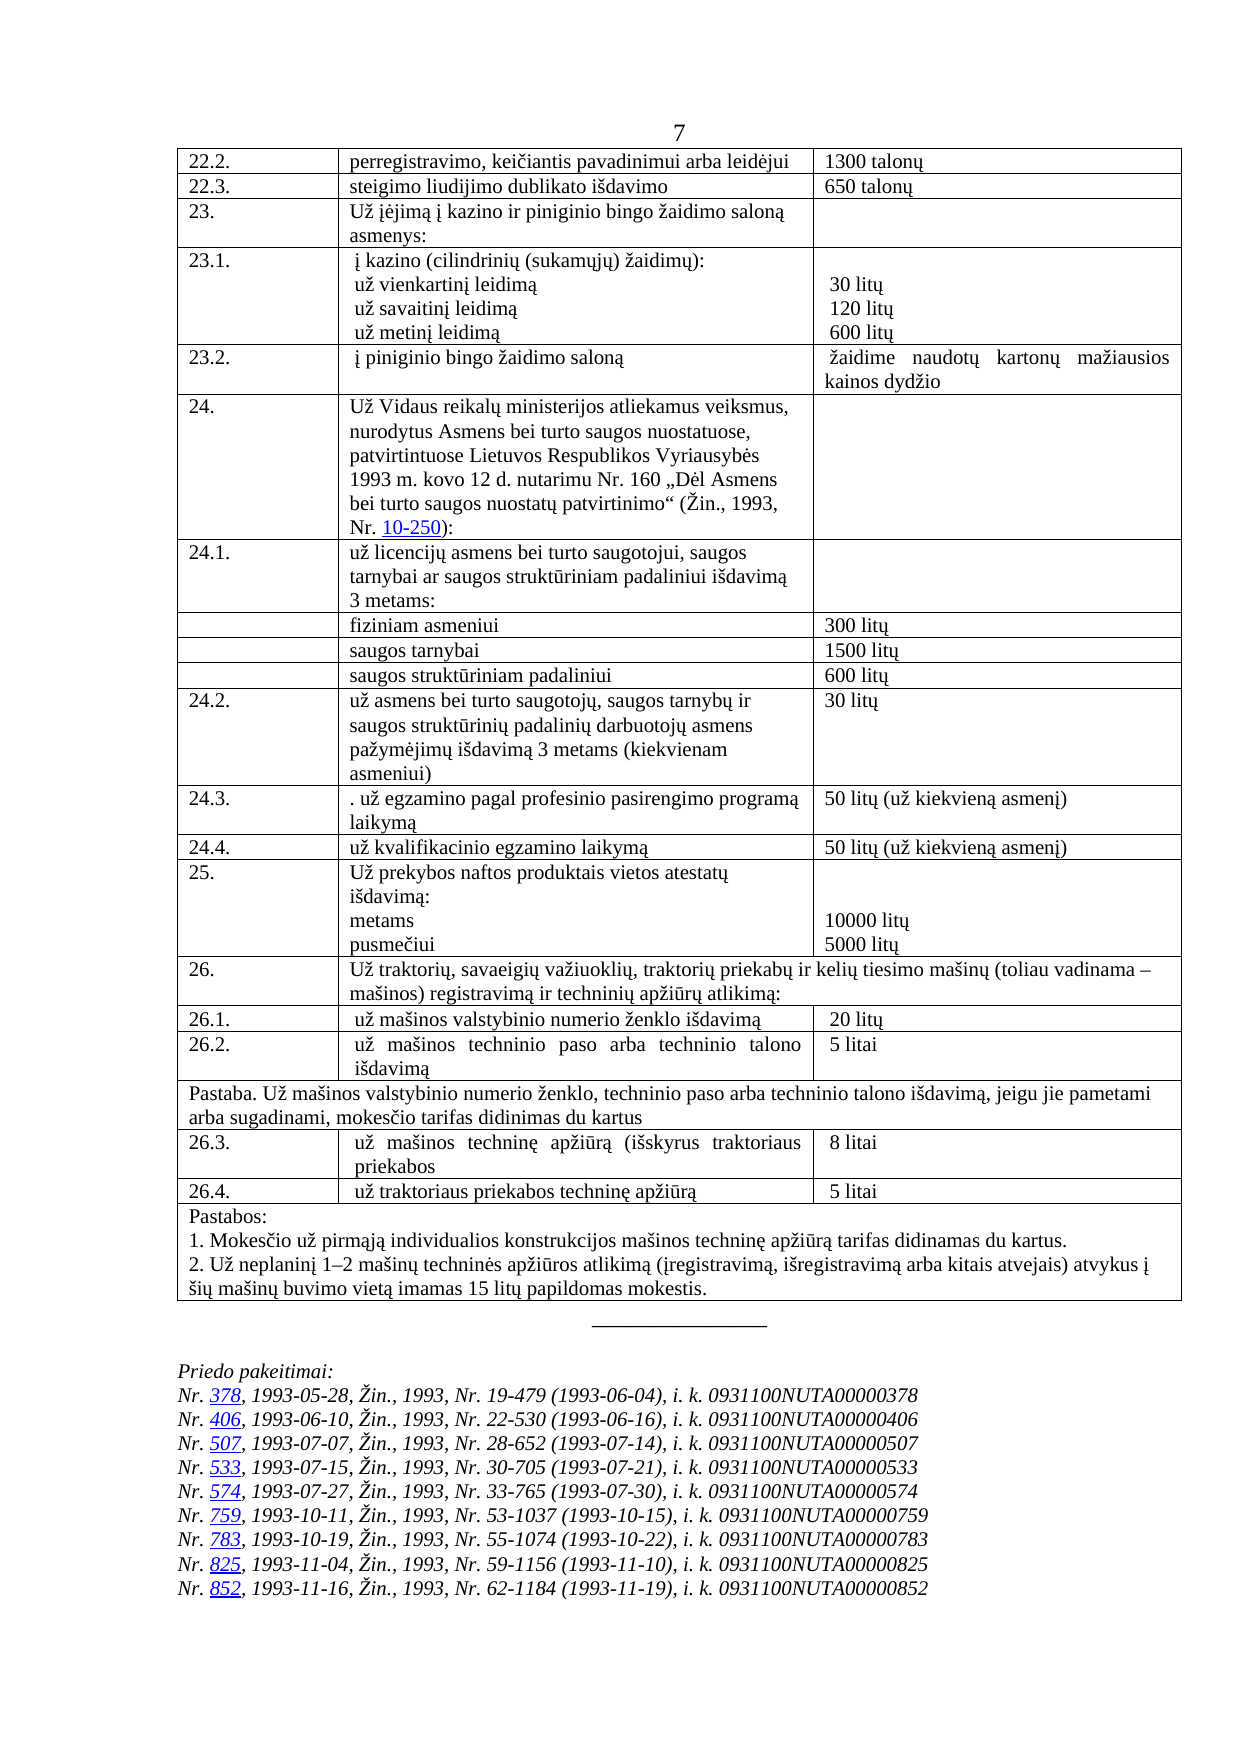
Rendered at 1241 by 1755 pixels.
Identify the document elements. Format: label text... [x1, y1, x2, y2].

table_cell fiziniam asmeniui [339, 613, 813, 637]
table_cell 23. [178, 199, 338, 247]
table_cell 24.4. [178, 835, 338, 859]
table_cell 30 litų 120 litų 600 litų [814, 248, 1181, 344]
text Nr. 574, 1993-07-27, Žin., 1993, Nr. 33-765 (1993-07-30), i. k. 0931100NUTA00000574 [177, 1479, 1181, 1503]
table_cell Pastaba. Už mašinos valstybinio numerio ženklo, techninio paso arba techninio talono išdavimą, jeigu jie pametami arba sugadinami, mokesčio tarifas didinimas du kartus [178, 1081, 1181, 1129]
text Nr. 533, 1993-07-15, Žin., 1993, Nr. 30-705 (1993-07-21), i. k. 0931100NUTA00000533 [177, 1455, 1181, 1479]
table_cell 26.1. [178, 1006, 338, 1031]
text Nr. 825, 1993-11-04, Žin., 1993, Nr. 59-1156 (1993-11-10), i. k. 0931100NUTA00000825 [177, 1551, 1181, 1576]
table_cell 26.2. [178, 1032, 338, 1080]
text ______________ [177, 1301, 1181, 1330]
table_cell 650 talonų [814, 174, 1181, 198]
table_cell 600 litų [814, 663, 1181, 687]
table_cell į piniginio bingo žaidimo saloną [339, 345, 813, 393]
text Nr. 507, 1993-07-07, Žin., 1993, Nr. 28-652 (1993-07-14), i. k. 0931100NUTA00000507 [177, 1431, 1181, 1455]
table_cell saugos tarnybai [339, 638, 813, 662]
table_cell saugos struktūriniam padaliniui [339, 663, 813, 687]
table_cell 23.1. [178, 248, 338, 344]
table_cell 22.2. [178, 149, 338, 173]
table_cell steigimo liudijimo dublikato išdavimo [339, 174, 813, 198]
table_cell Už traktorių, savaeigių važiuoklių, traktorių priekabų ir kelių tiesimo mašinų (toliau vadinama – mašinos) registravimą ir techninių apžiūrų atlikimą: [339, 957, 1181, 1005]
text Nr. 759, 1993-10-11, Žin., 1993, Nr. 53-1037 (1993-10-15), i. k. 0931100NUTA00000759 [177, 1503, 1181, 1527]
table_cell [814, 199, 1181, 247]
table_cell [178, 638, 338, 662]
table_cell 24.3. [178, 786, 338, 834]
text Nr. 378, 1993-05-28, Žin., 1993, Nr. 19-479 (1993-06-04), i. k. 0931100NUTA00000378 [177, 1383, 1181, 1407]
table_cell žaidime naudotų kartonų mažiausios kainos dydžio [814, 345, 1181, 393]
table_cell [814, 395, 1181, 539]
text Priedo pakeitimai: [177, 1359, 1181, 1383]
table_cell 24.2. [178, 689, 338, 785]
table_cell už asmens bei turto saugotojų, saugos tarnybų ir saugos struktūrinių padalinių darbuotojų asmens pažymėjimų išdavimą 3 metams (kiekvienam asmeniui) [339, 689, 813, 785]
table_cell 26. [178, 957, 338, 1005]
table_cell už licencijų asmens bei turto saugotojui, saugos tarnybai ar saugos struktūriniam padaliniui išdavimą 3 metams: [339, 540, 813, 612]
table_cell už mašinos techninę apžiūrą (išskyrus traktoriaus priekabos [339, 1130, 813, 1178]
text Nr. 783, 1993-10-19, Žin., 1993, Nr. 55-1074 (1993-10-22), i. k. 0931100NUTA00000783 [177, 1527, 1181, 1551]
table_cell Už įėjimą į kazino ir piniginio bingo žaidimo saloną asmenys: [339, 199, 813, 247]
table_cell Pastabos: 1. Mokesčio už pirmąją individualios konstrukcijos mašinos techninę apžiūrą tarifas didinamas du kartus. 2. Už neplaninį 1–2 mašinų techninės apžiūros atlikimą (įregistravimą, išregistravimą arba kitais atvejais) atvykus į šių mašinų buvimo vietą imamas 15 litų papildomas mokestis. [178, 1204, 1181, 1300]
text Nr. 406, 1993-06-10, Žin., 1993, Nr. 22-530 (1993-06-16), i. k. 0931100NUTA00000406 [177, 1407, 1181, 1431]
table_cell 1500 litų [814, 638, 1181, 662]
table_cell [178, 613, 338, 637]
table_cell [178, 663, 338, 687]
text Nr. 852, 1993-11-16, Žin., 1993, Nr. 62-1184 (1993-11-19), i. k. 0931100NUTA00000852 [177, 1576, 1181, 1599]
table_cell 25. [178, 860, 338, 956]
table_cell 50 litų (už kiekvieną asmenį) [814, 835, 1181, 859]
table_cell už kvalifikacinio egzamino laikymą [339, 835, 813, 859]
table_cell 20 litų [814, 1006, 1181, 1031]
table_cell 24.1. [178, 540, 338, 612]
table_cell 22.3. [178, 174, 338, 198]
table_cell į kazino (cilindrinių (sukamųjų) žaidimų): už vienkartinį leidimą už savaitinį leidimą už metinį leidimą [339, 248, 813, 344]
table_cell Už prekybos naftos produktais vietos atestatų išdavimą: metams pusmečiui [339, 860, 813, 956]
table_cell . už egzamino pagal profesinio pasirengimo programą laikymą [339, 786, 813, 834]
table_cell [814, 540, 1181, 612]
table_cell 26.3. [178, 1130, 338, 1178]
table_cell 1300 talonų [814, 149, 1181, 173]
table_cell 5 litai [814, 1179, 1181, 1203]
table_cell 26.4. [178, 1179, 338, 1203]
table_cell Už Vidaus reikalų ministerijos atliekamus veiksmus, nurodytus Asmens bei turto saugos nuostatuose, patvirtintuose Lietuvos Respublikos Vyriausybės 1993 m. kovo 12 d. nutarimu Nr. 160 „Dėl Asmens bei turto saugos nuostatų patvirtinimo“ (Žin., 1993, Nr. 10-250): [339, 395, 813, 539]
table_cell perregistravimo, keičiantis pavadinimui arba leidėjui [339, 149, 813, 173]
table_cell 5 litai [814, 1032, 1181, 1080]
table_cell už traktoriaus priekabos techninę apžiūrą [339, 1179, 813, 1203]
table_cell už mašinos valstybinio numerio ženklo išdavimą [339, 1006, 813, 1031]
table_cell 50 litų (už kiekvieną asmenį) [814, 786, 1181, 834]
table_cell 300 litų [814, 613, 1181, 637]
table_cell 24. [178, 395, 338, 539]
table_cell 30 litų [814, 689, 1181, 785]
table_cell 8 litai [814, 1130, 1181, 1178]
table_cell už mašinos techninio paso arba techninio talono išdavimą [339, 1032, 813, 1080]
table_cell 10000 litų 5000 litų [814, 860, 1181, 956]
table_cell 23.2. [178, 345, 338, 393]
